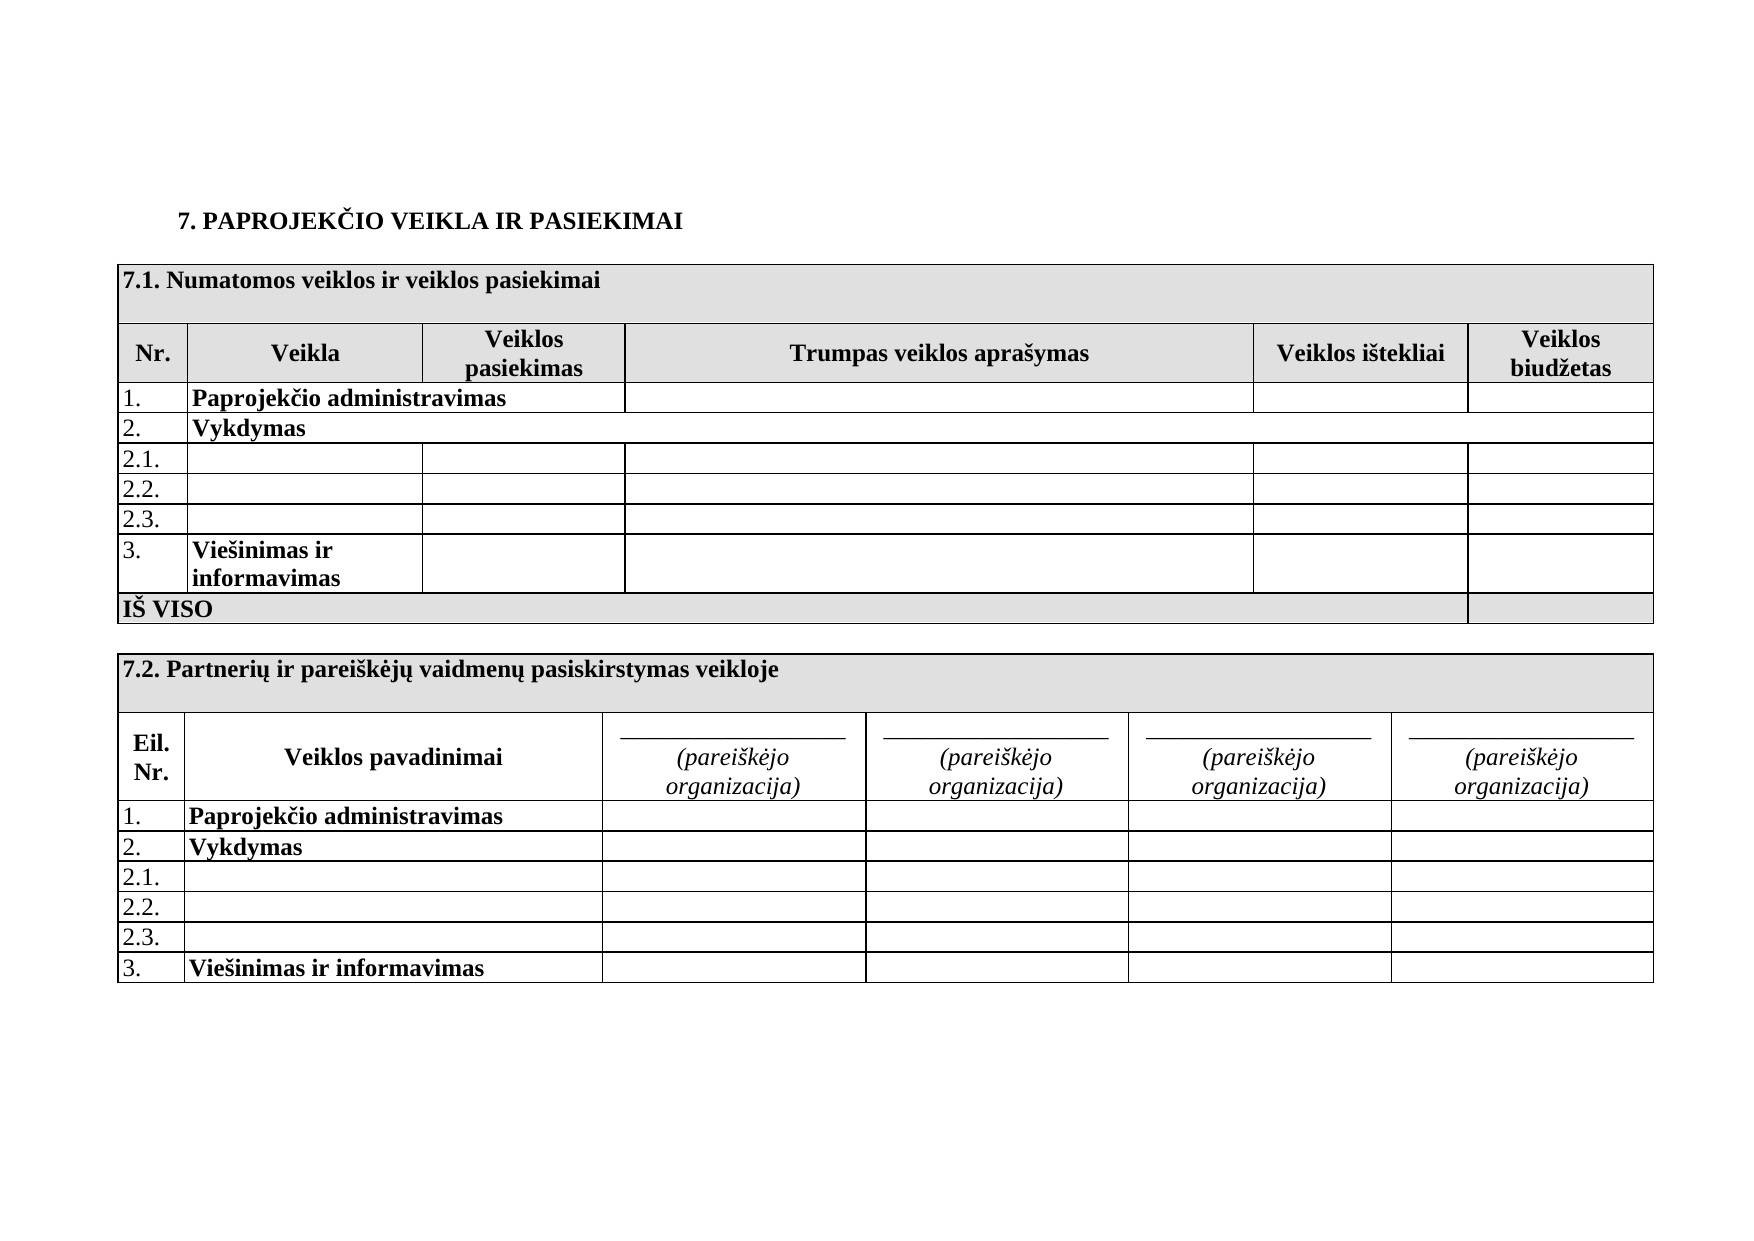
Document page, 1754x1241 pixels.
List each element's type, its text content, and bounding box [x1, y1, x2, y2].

table_cell [626, 444, 1253, 472]
table_cell [1469, 444, 1653, 472]
table_cell __________________ (pareiškėjo organizacija) [603, 713, 865, 800]
table_cell [867, 862, 1128, 891]
table_cell Paprojekčio administravimas [188, 383, 624, 412]
text 7. PAPROJEKČIO VEIKLA IR PASIEKIMAI [118, 206, 1635, 235]
table_cell __________________ (pareiškėjo organizacija) [1129, 713, 1391, 800]
table_cell [1469, 383, 1653, 412]
table_cell __________________ (pareiškėjo organizacija) [1392, 713, 1653, 800]
table_cell Veiklos pavadinimai [185, 713, 602, 800]
table_cell Veiklos biudžetas [1469, 324, 1653, 382]
table_cell [1254, 383, 1467, 412]
table_cell Veiklos pasiekimas [423, 324, 624, 382]
table_cell [867, 892, 1128, 921]
table_cell Veikla [188, 324, 422, 382]
table_cell [603, 801, 865, 830]
table_cell [1129, 923, 1391, 951]
table_cell [603, 892, 865, 921]
table_cell 2.2. [119, 892, 184, 921]
table_cell __________________ (pareiškėjo organizacija) [867, 713, 1128, 800]
table_cell [1392, 892, 1653, 921]
table_cell 2.1. [119, 444, 187, 472]
table_cell [1129, 801, 1391, 830]
table_cell Eil. Nr. [119, 713, 184, 800]
table_cell [867, 801, 1128, 830]
table_cell 2.3. [119, 923, 184, 951]
table_cell [1469, 474, 1653, 503]
table_cell [1129, 832, 1391, 860]
table_cell [423, 505, 624, 533]
table_cell [185, 862, 602, 891]
table_cell 2.1. [119, 862, 184, 891]
table_cell [1254, 444, 1467, 472]
table_cell 1. [119, 801, 184, 830]
table_cell [1129, 892, 1391, 921]
table_cell [603, 953, 865, 982]
table_cell [1392, 801, 1653, 830]
table_cell [626, 505, 1253, 533]
table_cell Paprojekčio administravimas [185, 801, 602, 830]
table_cell 3. [119, 953, 184, 982]
table_cell [1254, 535, 1467, 592]
table_cell [1392, 862, 1653, 891]
table_cell [1469, 505, 1653, 533]
table_cell [867, 832, 1128, 860]
table_cell Viešinimas ir informavimas [185, 953, 602, 982]
table_cell [423, 444, 624, 472]
table_cell [1254, 474, 1467, 503]
table_cell Nr. [119, 324, 187, 382]
table_cell [423, 474, 624, 503]
table_cell [1392, 832, 1653, 860]
table_cell [1129, 862, 1391, 891]
table_cell [603, 923, 865, 951]
table_cell [603, 832, 865, 860]
table_cell [188, 505, 422, 533]
table_cell [185, 892, 602, 921]
table_cell Trumpas veiklos aprašymas [626, 324, 1253, 382]
table_cell Vykdymas [188, 413, 1653, 442]
table_cell [867, 953, 1128, 982]
table_cell [603, 862, 865, 891]
table_cell [188, 474, 422, 503]
table_cell [1469, 594, 1653, 622]
table_cell 2.2. [119, 474, 187, 503]
table_cell [626, 383, 1253, 412]
table_cell [1392, 923, 1653, 951]
table_cell [188, 444, 422, 472]
table_cell Vykdymas [185, 832, 602, 860]
table_header 7.2. Partnerių ir pareiškėjų vaidmenų pasiskirstymas veikloje [119, 655, 1653, 712]
table_cell [867, 923, 1128, 951]
table_cell [1392, 953, 1653, 982]
table_cell Viešinimas ir informavimas [188, 535, 422, 592]
table_cell [1129, 953, 1391, 982]
table_cell 1. [119, 383, 187, 412]
table_cell 2.3. [119, 505, 187, 533]
table_header 7.1. Numatomos veiklos ir veiklos pasiekimai [119, 265, 1653, 322]
table_cell Veiklos ištekliai [1254, 324, 1467, 382]
table_cell 3. [119, 535, 187, 592]
table_cell 2. [119, 413, 187, 442]
table_cell [626, 474, 1253, 503]
table_cell [185, 923, 602, 951]
table_cell [423, 535, 624, 592]
table_cell 2. [119, 832, 184, 860]
table_cell IŠ VISO [119, 594, 1467, 622]
table_cell [1254, 505, 1467, 533]
table_cell [1469, 535, 1653, 592]
table_cell [626, 535, 1253, 592]
